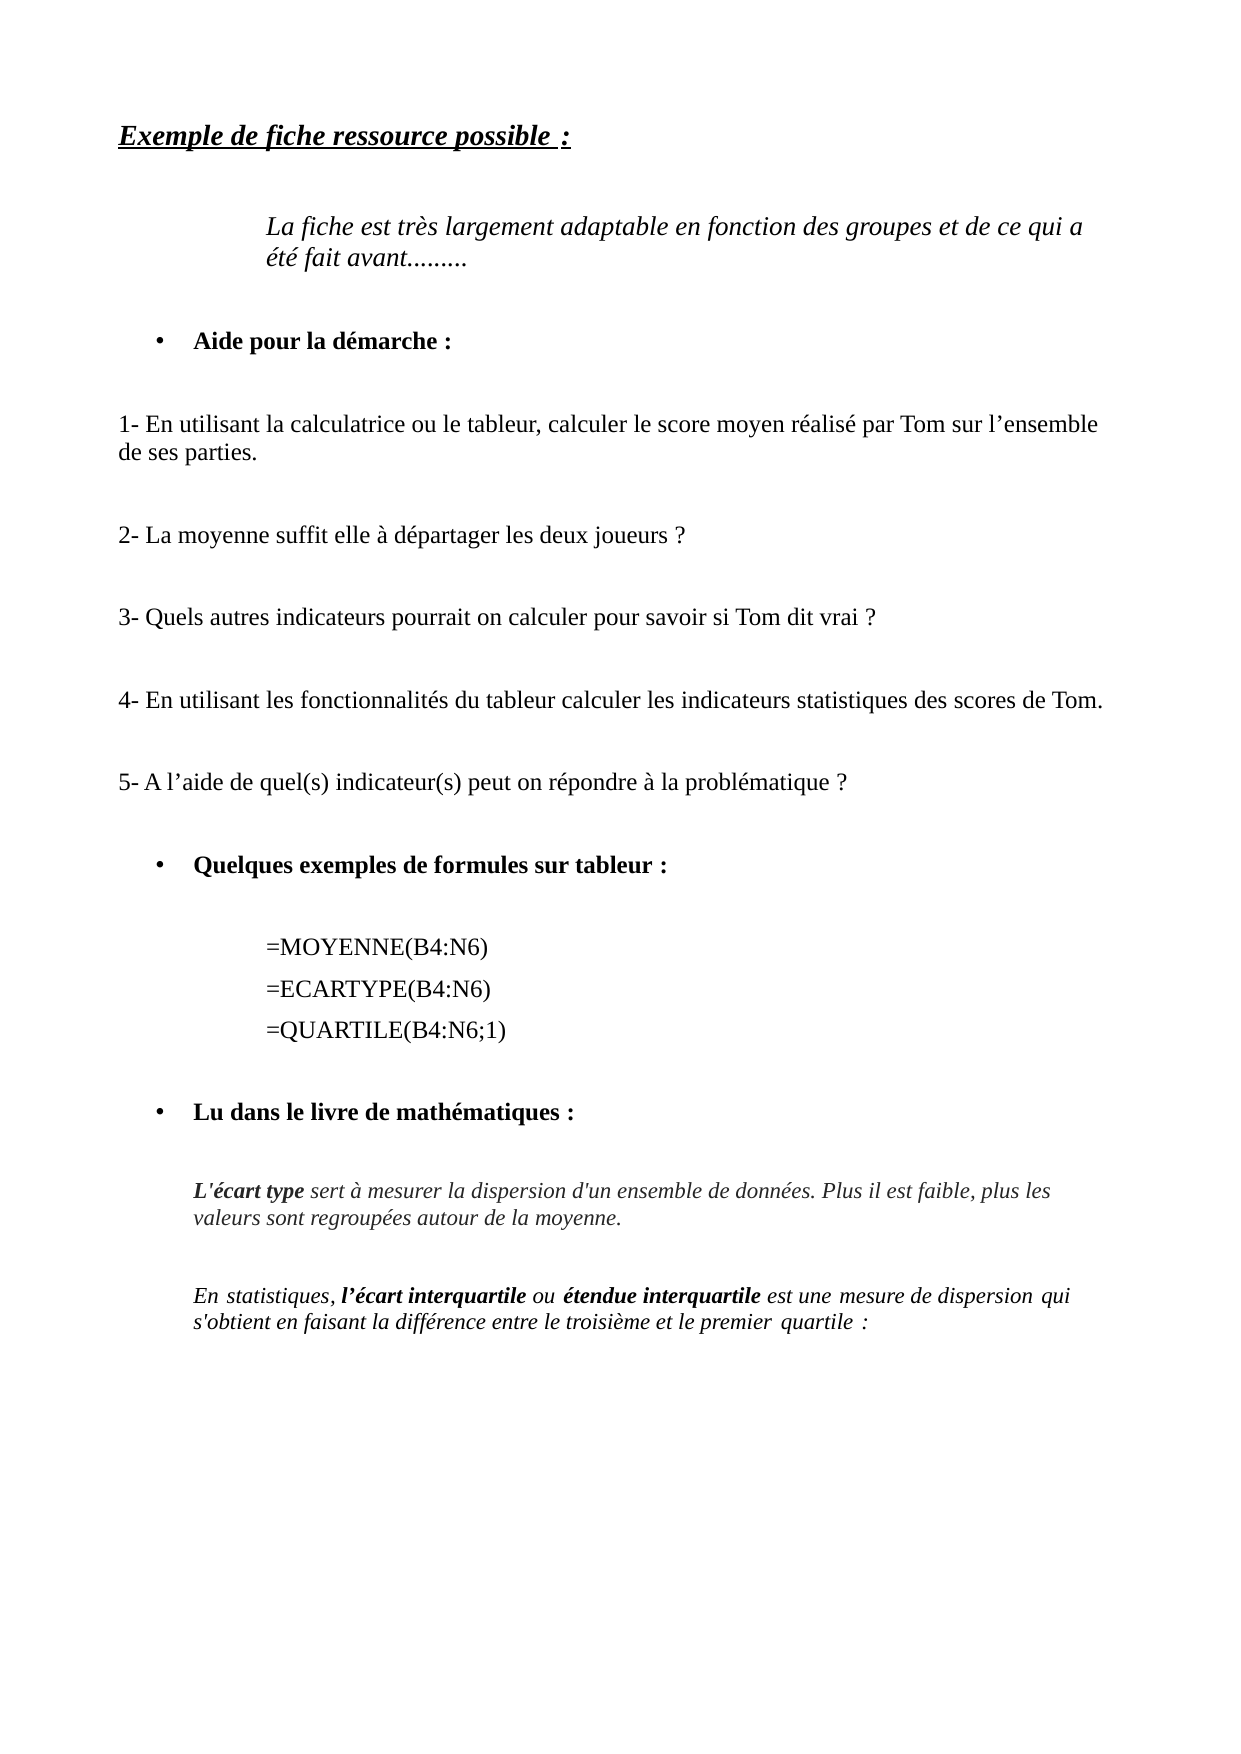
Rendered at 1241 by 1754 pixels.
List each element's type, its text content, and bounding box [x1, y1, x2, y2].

text 4- En utilisant les fonctionnalités du tableur calculer les indicateurs statistiques des scores de Tom. [118, 685, 1122, 714]
list Aide pour la démarche : [156, 326, 1122, 355]
text 3- Quels autres indicateurs pourrait on calculer pour savoir si Tom dit vrai ? [118, 602, 1122, 631]
text Exemple de fiche ressource possible : [118, 118, 1122, 152]
list L'écart type sert à mesurer la dispersion d'un ensemble de données. Plus il est faible, plus les valeurs sont regroupées autour de la moyenne. [156, 1178, 1122, 1230]
text =ECARTYPE(B4:N6) [118, 974, 1122, 1002]
text =MOYENNE(B4:N6) [118, 932, 1122, 961]
text 5- A l’aide de quel(s) indicateur(s) peut on répondre à la problématique ? [118, 767, 1122, 796]
list Quelques exemples de formules sur tableur : [156, 850, 1122, 879]
list Lu dans le livre de mathématiques : [156, 1097, 1122, 1126]
text 2- La moyenne suffit elle à départager les deux joueurs ? [118, 520, 1122, 549]
list En statistiques, l’écart interquartile ou étendue interquartile est une mesure de dispersion qui s'obtient en faisant la différence entre le troisième et le premier quartile : [156, 1282, 1122, 1334]
text La fiche est très largement adaptable en fonction des groupes et de ce qui a été fait avant......... [118, 210, 1122, 272]
text =QUARTILE(B4:N6;1) [118, 1015, 1122, 1044]
text 1- En utilisant la calculatrice ou le tableur, calculer le score moyen réalisé par Tom sur l’ensemble de ses parties. [118, 409, 1122, 466]
